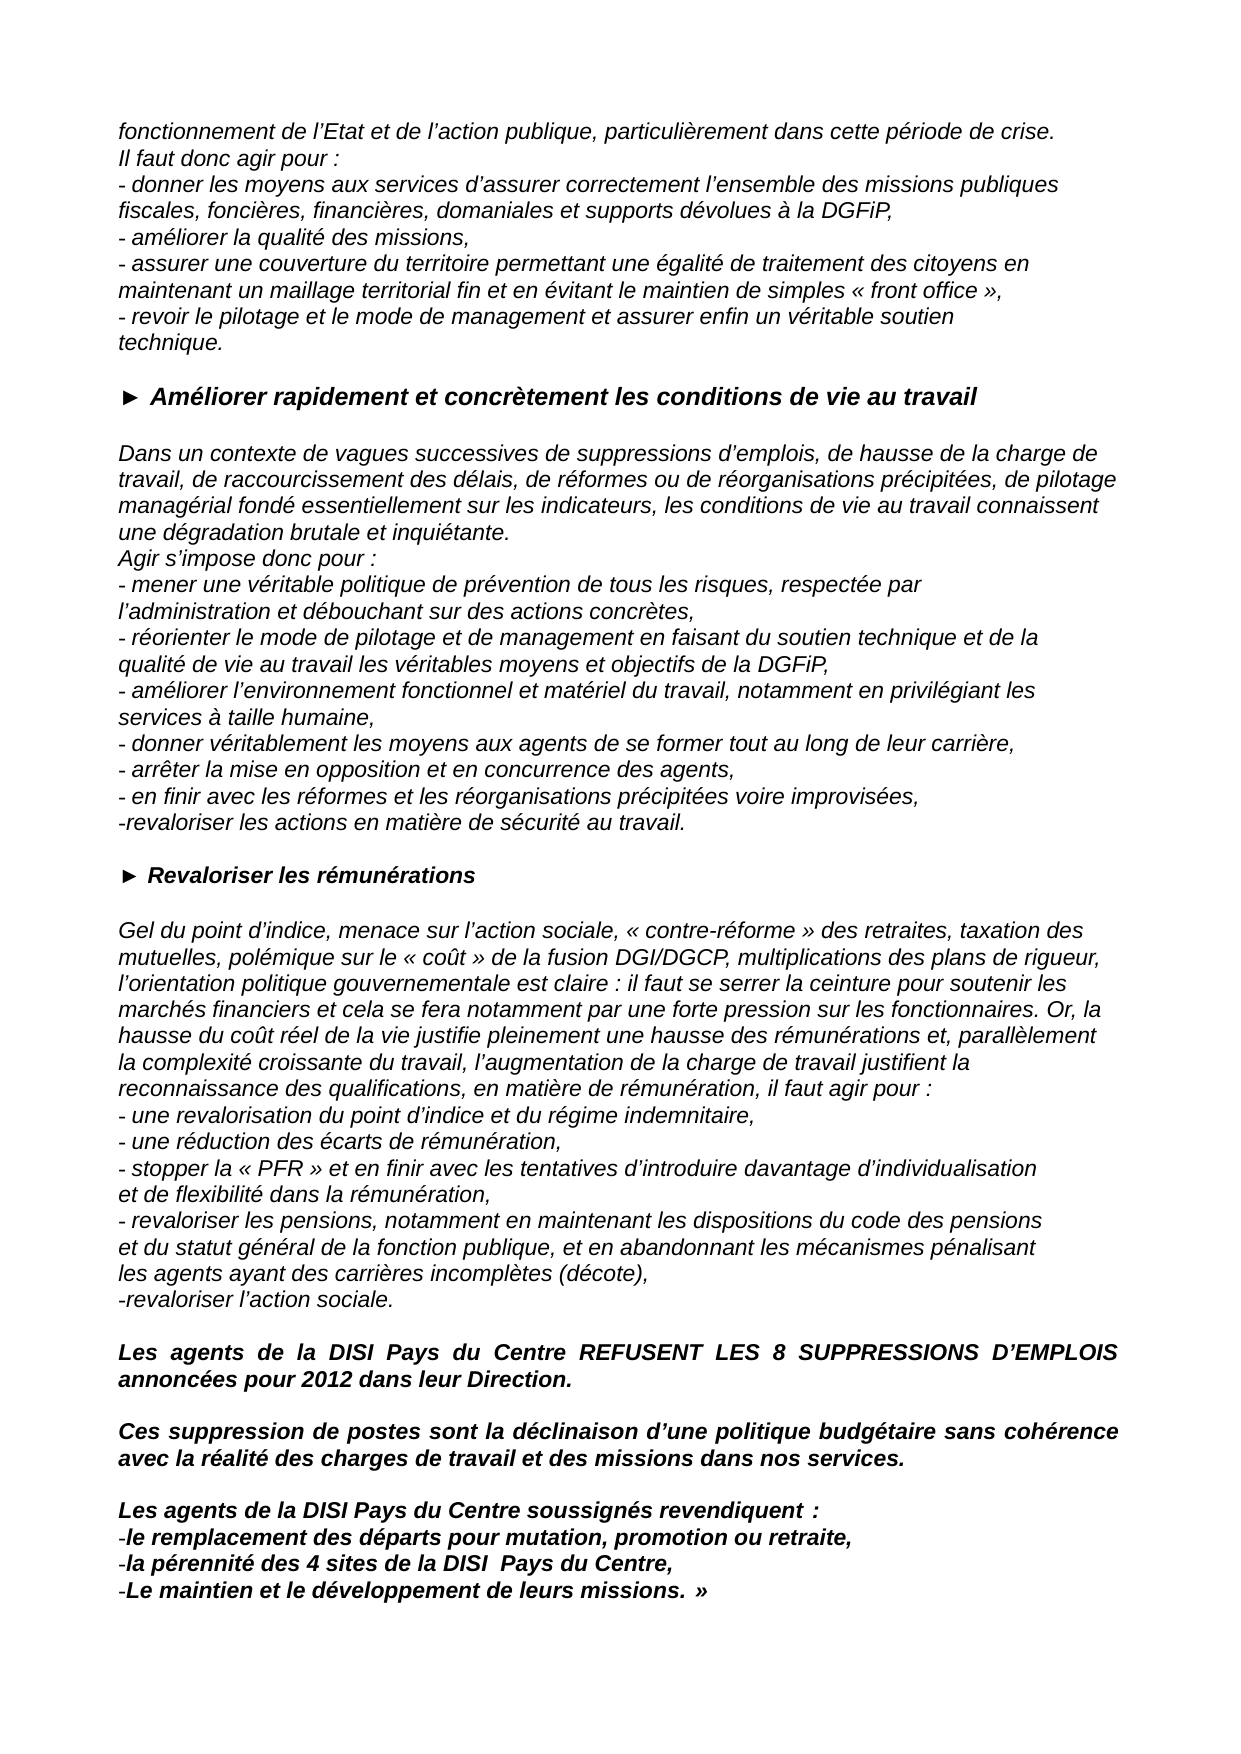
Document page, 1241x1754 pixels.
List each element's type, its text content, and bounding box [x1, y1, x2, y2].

list la pérennité des 4 sites de la DISI Pays du Centre, [118, 1550, 1122, 1577]
text Gel du point d’indice, menace sur l’action sociale, « contre-réforme » des retraites, taxation des mutuelles, polémique sur le « coût » de la fusion DGI/DGCP, multiplications des plans de rigueur, l’orientation politique gouvernementale est claire : il faut se serrer la ceinture pour soutenir les marchés financiers et cela se fera notamment par une forte pression sur les fonctionnaires. Or, la hausse du coût réel de la vie justifie pleinement une hausse des rémunérations et, parallèlement la complexité croissante du travail, l’augmentation de la charge de travail justifient la reconnaissance des qualifications, en matière de rémunération, il faut agir pour : [118, 917, 1122, 1102]
text qualité de vie au travail les véritables moyens et objectifs de la DGFiP, [118, 651, 1122, 677]
text Les agents de la DISI Pays du Centre soussignés revendiquent : [118, 1497, 1122, 1524]
text fiscales, foncières, financières, domaniales et supports dévolues à la DGFiP, [118, 197, 1122, 224]
text services à taille humaine, [118, 703, 1122, 730]
list Le maintien et le développement de leurs missions. » [118, 1577, 1122, 1603]
text Dans un contexte de vagues successives de suppressions d’emplois, de hausse de la charge de travail, de raccourcissement des délais, de réformes ou de réorganisations précipitées, de pilotage managérial fondé essentiellement sur les indicateurs, les conditions de vie au travail connaissent une dégradation brutale et inquiétante. [118, 439, 1122, 545]
text - améliorer la qualité des missions, [118, 224, 1122, 250]
text Les agents de la DISI Pays du Centre REFUSENT LES 8 SUPPRESSIONS D’EMPLOIS annoncées pour 2012 dans leur Direction. [118, 1339, 1122, 1392]
text - revaloriser les pensions, notamment en maintenant les dispositions du code des pensions [118, 1207, 1122, 1234]
text et de flexibilité dans la rémunération, [118, 1181, 1122, 1207]
text Il faut donc agir pour : [118, 144, 1122, 171]
text Agir s’impose donc pour : [118, 545, 1122, 571]
text l’administration et débouchant sur des actions concrètes, [118, 598, 1122, 624]
text - améliorer l’environnement fonctionnel et matériel du travail, notamment en privilégiant les [118, 677, 1122, 703]
text - donner véritablement les moyens aux agents de se former tout au long de leur carrière, [118, 730, 1122, 756]
text fonctionnement de l’Etat et de l’action publique, particulièrement dans cette période de crise. [118, 118, 1122, 144]
text - une réduction des écarts de rémunération, [118, 1128, 1122, 1154]
text - mener une véritable politique de prévention de tous les risques, respectée par [118, 571, 1122, 598]
text Ces suppression de postes sont la déclinaison d’une politique budgétaire sans cohérence avec la réalité des charges de travail et des missions dans nos services. [118, 1418, 1122, 1471]
list revaloriser les actions en matière de sécurité au travail. [118, 809, 1122, 836]
text - une revalorisation du point d’indice et du régime indemnitaire, [118, 1102, 1122, 1128]
text ► Améliorer rapidement et concrètement les conditions de vie au travail [118, 382, 1122, 411]
text - réorienter le mode de pilotage et de management en faisant du soutien technique et de la [118, 624, 1122, 651]
text - en finir avec les réformes et les réorganisations précipitées voire improvisées, [118, 783, 1122, 809]
text et du statut général de la fonction publique, et en abandonnant les mécanismes pénalisant [118, 1234, 1122, 1260]
text maintenant un maillage territorial fin et en évitant le maintien de simples « front office », [118, 277, 1122, 303]
list le remplacement des départs pour mutation, promotion ou retraite, [118, 1524, 1122, 1550]
text - stopper la « PFR » et en finir avec les tentatives d’introduire davantage d’individualisation [118, 1154, 1122, 1181]
list revaloriser l’action sociale. [118, 1286, 1122, 1313]
text ► Revaloriser les rémunérations [118, 862, 1122, 888]
text - donner les moyens aux services d’assurer correctement l’ensemble des missions publiques [118, 171, 1122, 197]
text - revoir le pilotage et le mode de management et assurer enfin un véritable soutien [118, 303, 1122, 329]
text - assurer une couverture du territoire permettant une égalité de traitement des citoyens en [118, 250, 1122, 277]
text les agents ayant des carrières incomplètes (décote), [118, 1260, 1122, 1286]
text technique. [118, 329, 1122, 356]
text - arrêter la mise en opposition et en concurrence des agents, [118, 756, 1122, 783]
